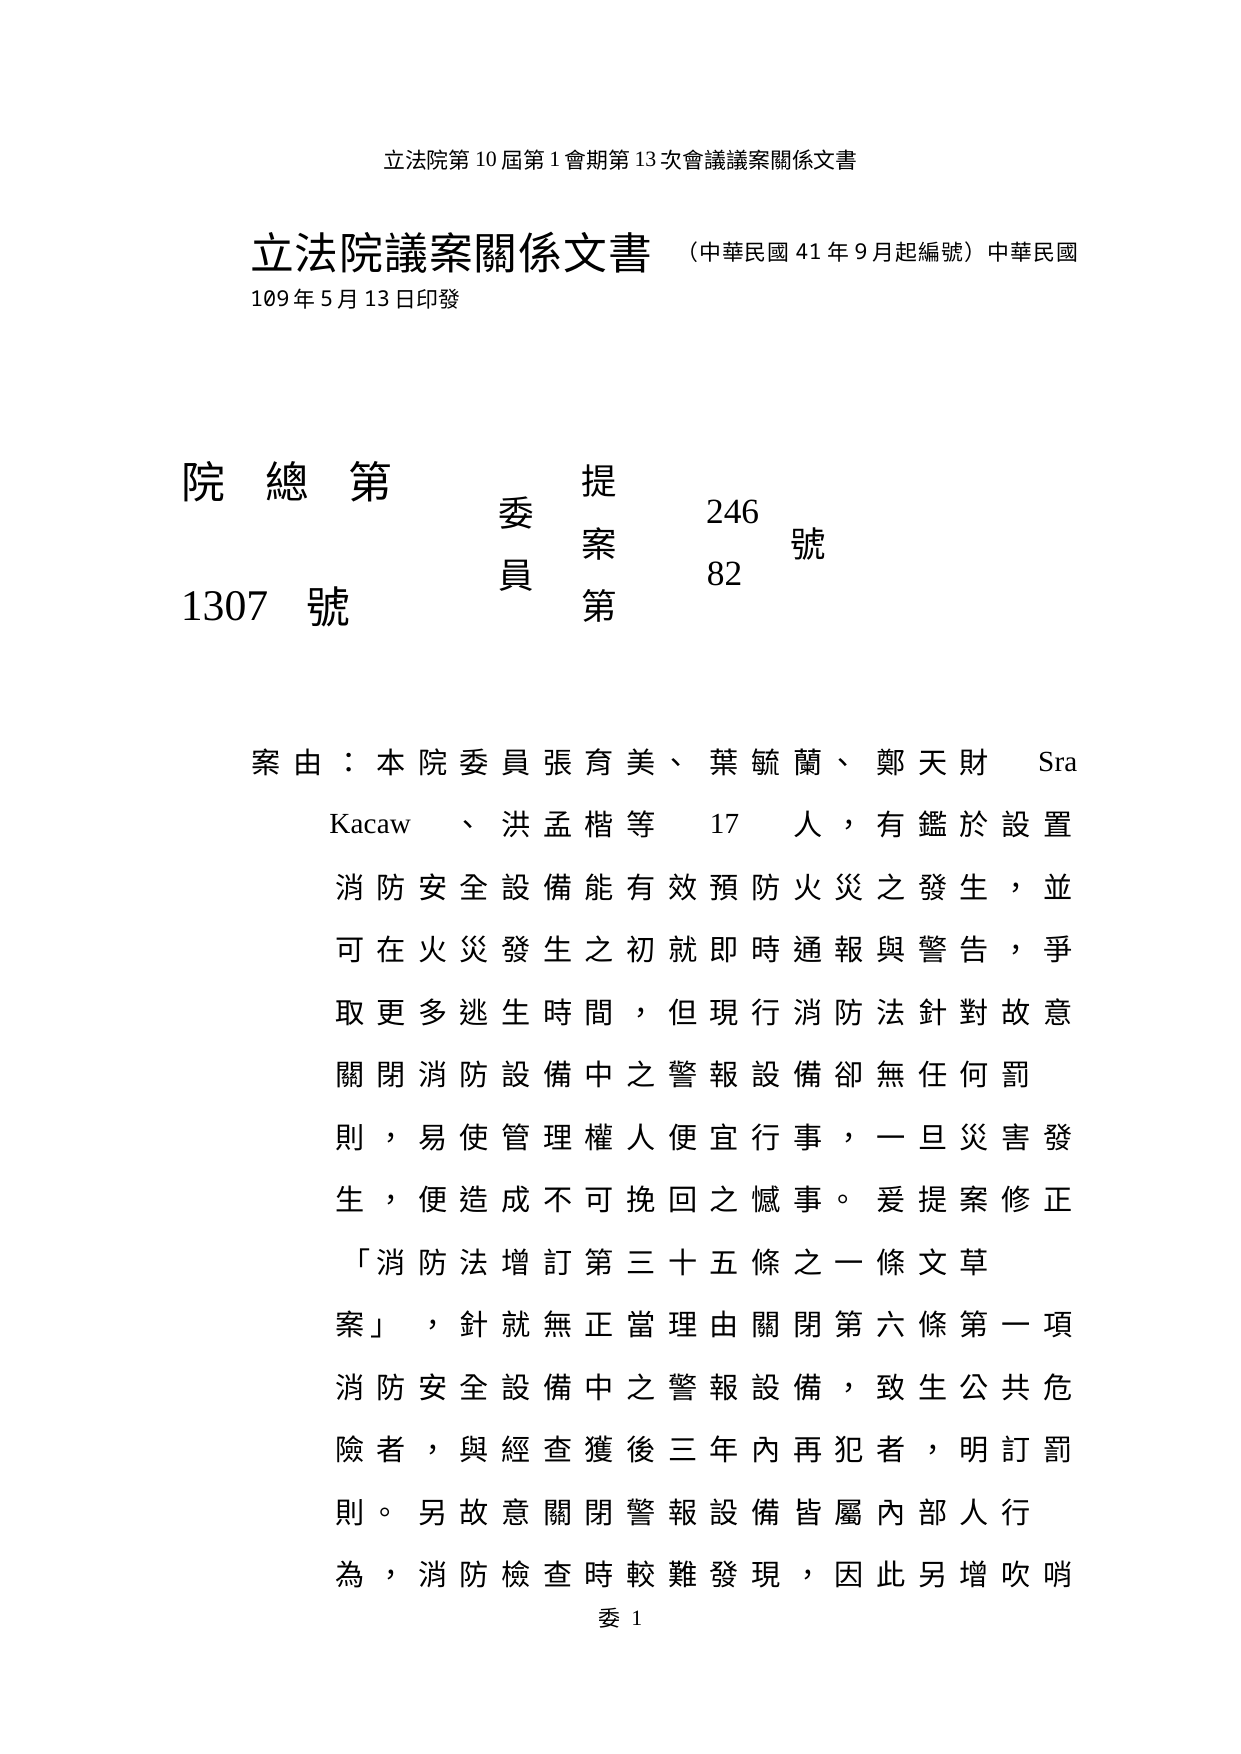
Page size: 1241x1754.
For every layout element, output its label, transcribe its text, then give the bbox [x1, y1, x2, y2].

table_header 院總第1307號 [162, 406, 441, 656]
table_header 24682 [661, 406, 773, 656]
table_header [810, 406, 815, 534]
table_header 號 [773, 406, 810, 656]
text 案由：本院委員張育美、葉毓蘭、鄭天財Sra Kacaw、洪孟楷等17人，有鑑於設置消防安全設備能有效預防火災之發生，並可在火災發生之初就即時通報與警告，爭取更多逃生時間，但現行消防法針對故意關閉消防設備中之警報設備卻無任何罰則，易使管理權人便宜行事，一旦災害發生，便造成不可挽回之憾事。爰提案修正「消防法增訂第三十五條之一條文草案」，針就無正當理由關閉第六條第一項消防安全設備中之警報設備，致生公共危險者，與經查獲後三年內再犯者，明訂罰則。另故意關閉警報設備皆屬內部人行為，消防檢查時較難發現，因此另增吹哨 [217, 719, 1078, 1594]
table_header 委員 [441, 406, 556, 656]
text 立法院議案關係文書 （中華民國41年9月起編號）中華民國109年5月13日印發 [250, 219, 1078, 314]
table_header [815, 406, 829, 656]
table_header [810, 542, 815, 656]
table_header 提案第 [556, 406, 661, 656]
